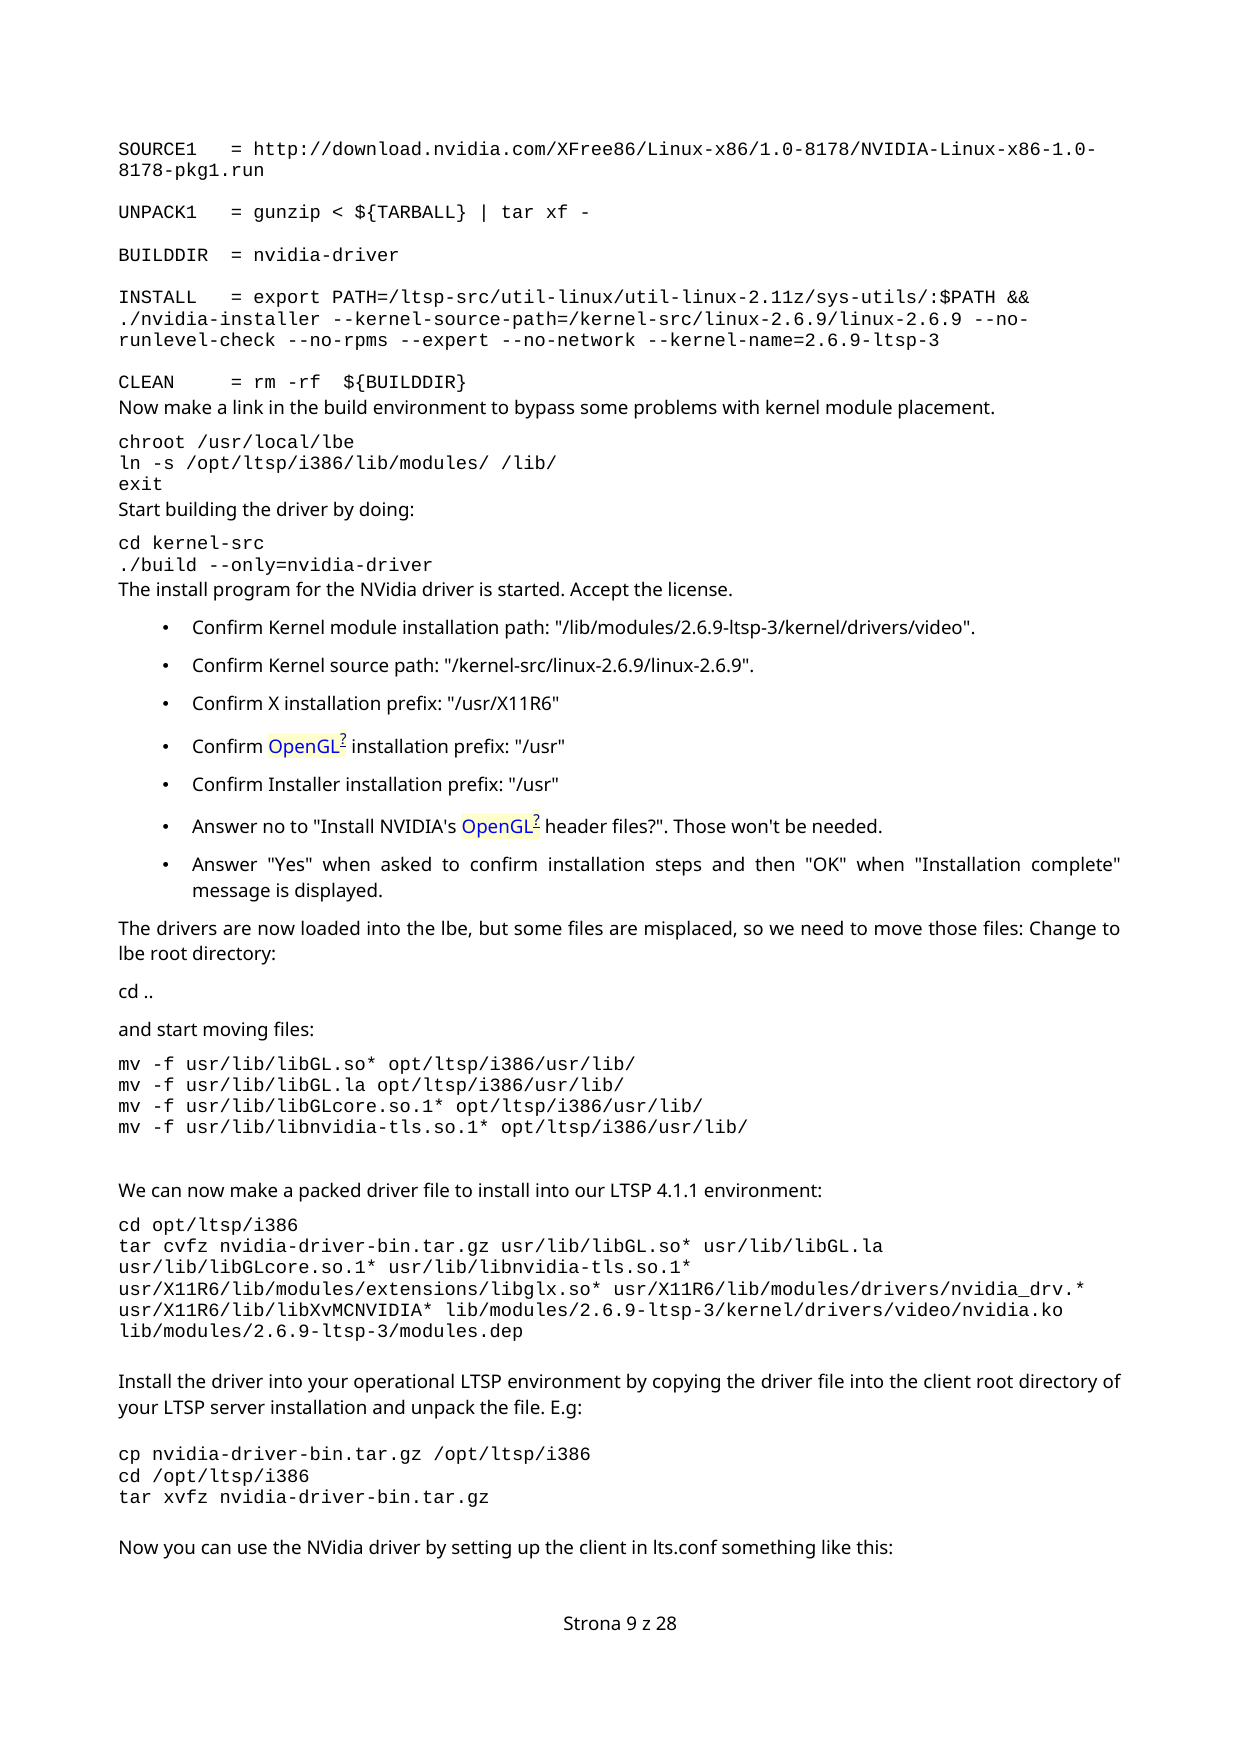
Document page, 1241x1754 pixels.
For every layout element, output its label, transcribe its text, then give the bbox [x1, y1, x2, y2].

list Confirm Kernel source path: "/kernel-src/linux-2.6.9/linux-2.6.9". [162, 653, 1122, 678]
text tar xvfz nvidia-driver-bin.tar.gz [118, 1488, 1122, 1509]
text and start moving files: [118, 1016, 1122, 1042]
text Now you can use the NVidia driver by setting up the client in lts.conf something like this: [118, 1534, 1122, 1560]
text cd .. [118, 978, 1122, 1004]
text Now make a link in the build environment to bypass some problems with kernel module placement. [118, 394, 1122, 420]
text exit [118, 475, 1122, 496]
text CLEAN = rm -rf ${BUILDDIR} [118, 373, 1122, 394]
list Confirm OpenGL? installation prefix: "/usr" [162, 729, 1122, 758]
text We can now make a packed driver file to install into our LTSP 4.1.1 environment: [118, 1177, 1122, 1203]
list Confirm X installation prefix: "/usr/X11R6" [162, 691, 1122, 716]
list Answer no to "Install NVIDIA's OpenGL? header files?". Those won't be needed. [162, 809, 1122, 839]
text cd /opt/ltsp/i386 [118, 1466, 1122, 1488]
text mv -f usr/lib/libGL.la opt/ltsp/i386/usr/lib/ [118, 1076, 1122, 1097]
text chroot /usr/local/lbe [118, 432, 1122, 454]
text SOURCE1 = http://download.nvidia.com/XFree86/Linux-x86/1.0-8178/NVIDIA-Linux-x86-1.0-8178-pkg1.run [118, 139, 1122, 182]
text cd kernel-src [118, 534, 1122, 555]
text UNPACK1 = gunzip < ${TARBALL} | tar xf - [118, 203, 1122, 224]
text ./build --only=nvidia-driver [118, 555, 1122, 577]
list Confirm Installer installation prefix: "/usr" [162, 771, 1122, 797]
text Start building the driver by doing: [118, 496, 1122, 522]
list Answer "Yes" when asked to confirm installation steps and then "OK" when "Installation complete" message is displayed. [162, 851, 1122, 902]
list Confirm Kernel module installation path: "/lib/modules/2.6.9-ltsp-3/kernel/drivers/video". [162, 615, 1122, 640]
text tar cvfz nvidia-driver-bin.tar.gz usr/lib/libGL.so* usr/lib/libGL.la usr/lib/libGLcore.so.1* usr/lib/libnvidia-tls.so.1* usr/X11R6/lib/modules/extensions/libglx.so* usr/X11R6/lib/modules/drivers/nvidia_drv.* usr/X11R6/lib/libXvMCNVIDIA* lib/modules/2.6.9-ltsp-3/kernel/drivers/video/nvidia.ko lib/modules/2.6.9-ltsp-3/modules.dep [118, 1237, 1122, 1343]
text cp nvidia-driver-bin.tar.gz /opt/ltsp/i386 [118, 1445, 1122, 1466]
text The drivers are now loaded into the lbe, but some files are misplaced, so we need to move those files: Change to lbe root directory: [118, 915, 1122, 966]
text mv -f usr/lib/libnvidia-tls.so.1* opt/ltsp/i386/usr/lib/ [118, 1118, 1122, 1139]
text ln -s /opt/ltsp/i386/lib/modules/ /lib/ [118, 454, 1122, 475]
text Install the driver into your operational LTSP environment by copying the driver file into the client root directory of your LTSP server installation and unpack the file. E.g: [118, 1368, 1122, 1419]
text mv -f usr/lib/libGLcore.so.1* opt/ltsp/i386/usr/lib/ [118, 1097, 1122, 1118]
text BUILDDIR = nvidia-driver [118, 246, 1122, 267]
text The install program for the NVidia driver is started. Accept the license. [118, 577, 1122, 602]
text INSTALL = export PATH=/ltsp-src/util-linux/util-linux-2.11z/sys-utils/:$PATH && ./nvidia-installer --kernel-source-path=/kernel-src/linux-2.6.9/linux-2.6.9 --no-runlevel-check --no-rpms --expert --no-network --kernel-name=2.6.9-ltsp-3 [118, 288, 1122, 352]
text mv -f usr/lib/libGL.so* opt/ltsp/i386/usr/lib/ [118, 1054, 1122, 1076]
text cd opt/ltsp/i386 [118, 1216, 1122, 1237]
